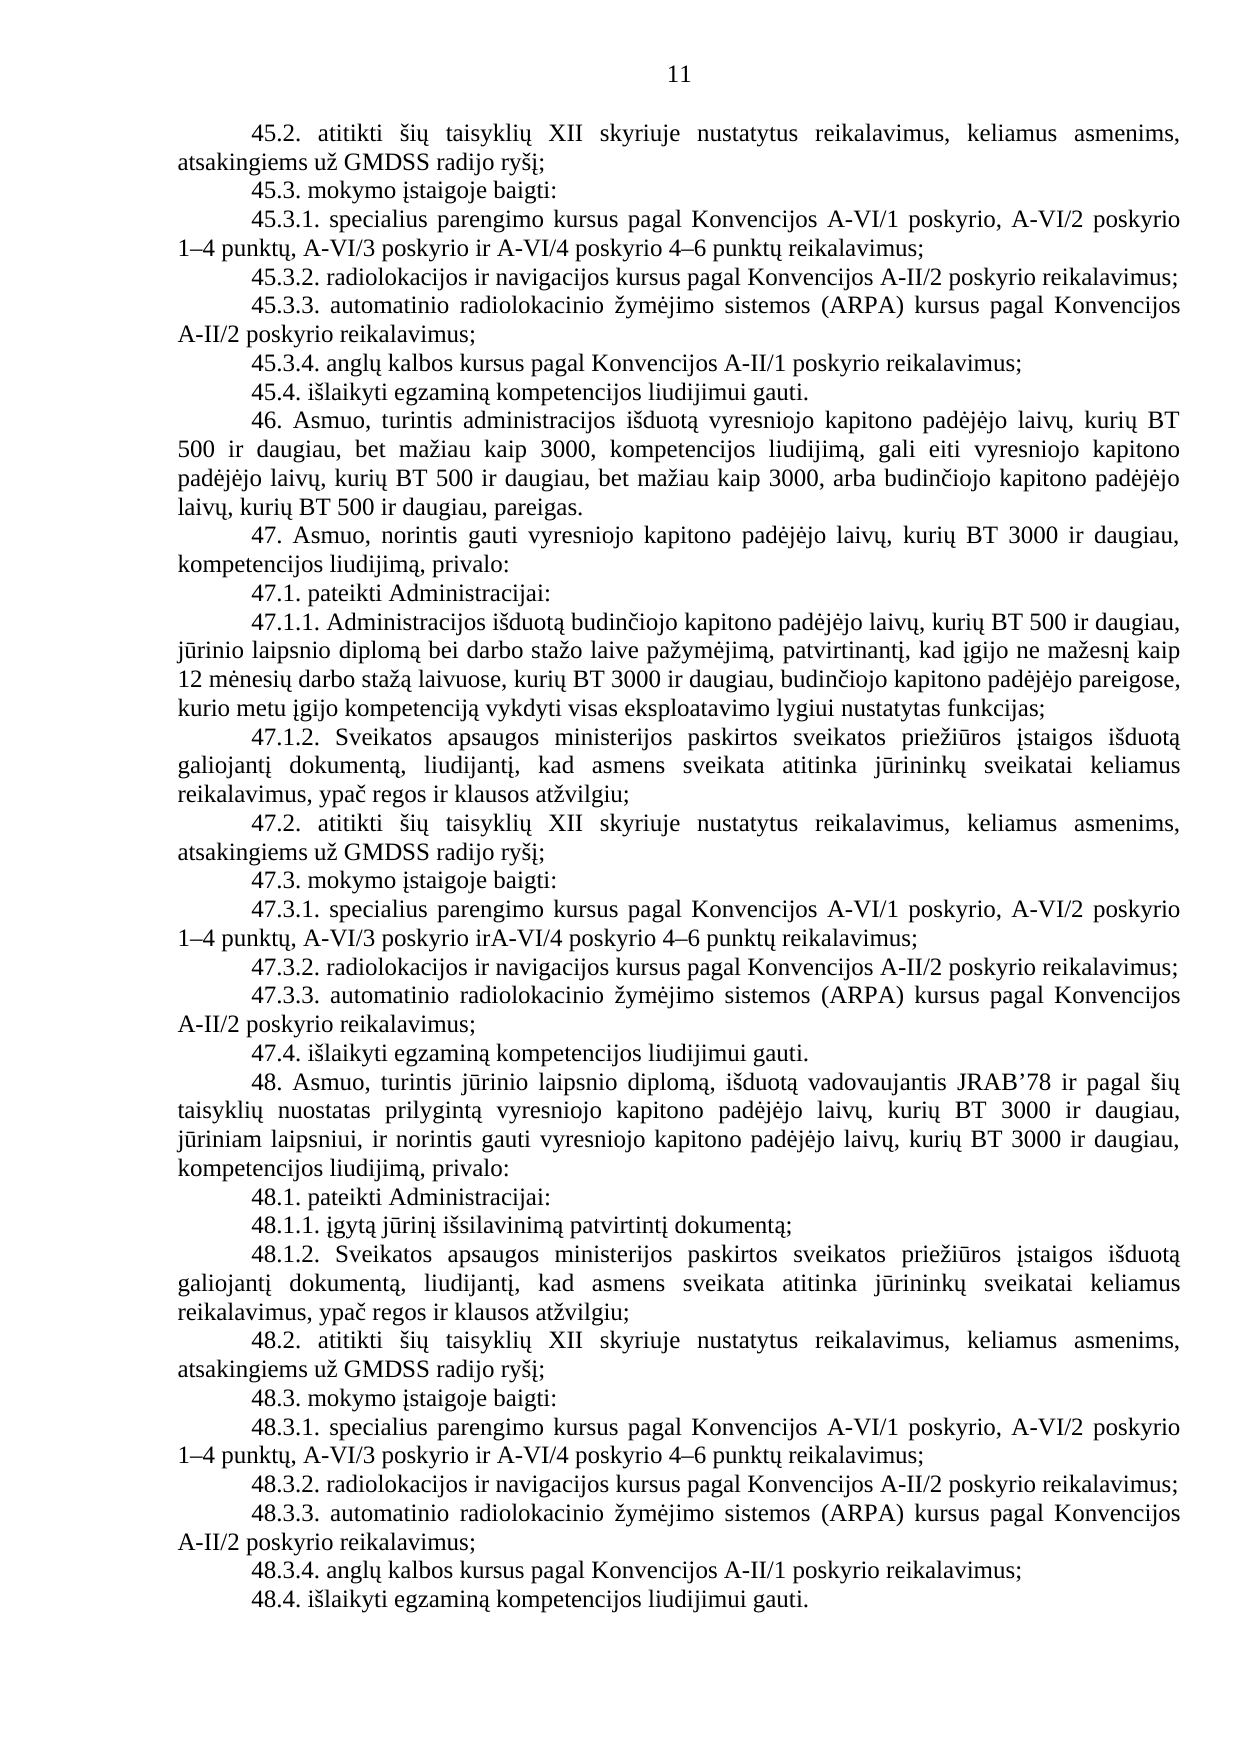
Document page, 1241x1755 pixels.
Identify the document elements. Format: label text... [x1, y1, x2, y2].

text 48.1.2. Sveikatos apsaugos ministerijos paskirtos sveikatos priežiūros įstaigos išduotą galiojantį dokumentą, liudijantį, kad asmens sveikata atitinka jūrininkų sveikatai keliamus reikalavimus, ypač regos ir klausos atžvilgiu; [177, 1239, 1181, 1326]
text 45.3.1. specialius parengimo kursus pagal Konvencijos A-VI/1 poskyrio, A-VI/2 poskyrio 1–4 punktų, A-VI/3 poskyrio ir A-VI/4 poskyrio 4–6 punktų reikalavimus; [177, 204, 1181, 262]
text 47. Asmuo, norintis gauti vyresniojo kapitono padėjėjo laivų, kurių BT 3000 ir daugiau, kompetencijos liudijimą, privalo: [177, 521, 1181, 578]
text 47.3.1. specialius parengimo kursus pagal Konvencijos A-VI/1 poskyrio, A-VI/2 poskyrio 1–4 punktų, A-VI/3 poskyrio irA-VI/4 poskyrio 4–6 punktų reikalavimus; [177, 894, 1181, 952]
text 47.1.2. Sveikatos apsaugos ministerijos paskirtos sveikatos priežiūros įstaigos išduotą galiojantį dokumentą, liudijantį, kad asmens sveikata atitinka jūrininkų sveikatai keliamus reikalavimus, ypač regos ir klausos atžvilgiu; [177, 722, 1181, 808]
text 47.3.2. radiolokacijos ir navigacijos kursus pagal Konvencijos A-II/2 poskyrio reikalavimus; [177, 952, 1181, 981]
text 48.3. mokymo įstaigoje baigti: [177, 1383, 1181, 1412]
text 47.3. mokymo įstaigoje baigti: [177, 866, 1181, 894]
text 48.3.2. radiolokacijos ir navigacijos kursus pagal Konvencijos A-II/2 poskyrio reikalavimus; [177, 1469, 1181, 1498]
text 48.4. išlaikyti egzaminą kompetencijos liudijimui gauti. [177, 1584, 1181, 1613]
text 46. Asmuo, turintis administracijos išduotą vyresniojo kapitono padėjėjo laivų, kurių BT 500 ir daugiau, bet mažiau kaip 3000, kompetencijos liudijimą, gali eiti vyresniojo kapitono padėjėjo laivų, kurių BT 500 ir daugiau, bet mažiau kaip 3000, arba budinčiojo kapitono padėjėjo laivų, kurių BT 500 ir daugiau, pareigas. [177, 406, 1181, 521]
text 48. Asmuo, turintis jūrinio laipsnio diplomą, išduotą vadovaujantis JRAB’78 ir pagal šių taisyklių nuostatas prilygintą vyresniojo kapitono padėjėjo laivų, kurių BT 3000 ir daugiau, jūriniam laipsniui, ir norintis gauti vyresniojo kapitono padėjėjo laivų, kurių BT 3000 ir daugiau, kompetencijos liudijimą, privalo: [177, 1067, 1181, 1182]
text 48.3.4. anglų kalbos kursus pagal Konvencijos A-II/1 poskyrio reikalavimus; [177, 1556, 1181, 1584]
text 47.2. atitikti šių taisyklių XII skyriuje nustatytus reikalavimus, keliamus asmenims, atsakingiems už GMDSS radijo ryšį; [177, 808, 1181, 866]
text 45.4. išlaikyti egzaminą kompetencijos liudijimui gauti. [177, 377, 1181, 406]
text 48.1. pateikti Administracijai: [177, 1182, 1181, 1211]
text 47.1. pateikti Administracijai: [177, 578, 1181, 607]
text 45.3.4. anglų kalbos kursus pagal Konvencijos A-II/1 poskyrio reikalavimus; [177, 348, 1181, 377]
text 45.3.2. radiolokacijos ir navigacijos kursus pagal Konvencijos A-II/2 poskyrio reikalavimus; [177, 262, 1181, 291]
text 45.3. mokymo įstaigoje baigti: [177, 176, 1181, 204]
text 48.3.3. automatinio radiolokacinio žymėjimo sistemos (ARPA) kursus pagal Konvencijos A-II/2 poskyrio reikalavimus; [177, 1498, 1181, 1556]
text 47.4. išlaikyti egzaminą kompetencijos liudijimui gauti. [177, 1038, 1181, 1067]
text 45.2. atitikti šių taisyklių XII skyriuje nustatytus reikalavimus, keliamus asmenims, atsakingiems už GMDSS radijo ryšį; [177, 118, 1181, 176]
text 48.3.1. specialius parengimo kursus pagal Konvencijos A-VI/1 poskyrio, A-VI/2 poskyrio 1–4 punktų, A-VI/3 poskyrio ir A-VI/4 poskyrio 4–6 punktų reikalavimus; [177, 1412, 1181, 1469]
text 48.2. atitikti šių taisyklių XII skyriuje nustatytus reikalavimus, keliamus asmenims, atsakingiems už GMDSS radijo ryšį; [177, 1326, 1181, 1383]
text 47.3.3. automatinio radiolokacinio žymėjimo sistemos (ARPA) kursus pagal Konvencijos A-II/2 poskyrio reikalavimus; [177, 981, 1181, 1038]
text 48.1.1. įgytą jūrinį išsilavinimą patvirtintį dokumentą; [177, 1211, 1181, 1239]
text 47.1.1. Administracijos išduotą budinčiojo kapitono padėjėjo laivų, kurių BT 500 ir daugiau, jūrinio laipsnio diplomą bei darbo stažo laive pažymėjimą, patvirtinantį, kad įgijo ne mažesnį kaip 12 mėnesių darbo stažą laivuose, kurių BT 3000 ir daugiau, budinčiojo kapitono padėjėjo pareigose, kurio metu įgijo kompetenciją vykdyti visas eksploatavimo lygiui nustatytas funkcijas; [177, 607, 1181, 722]
text 45.3.3. automatinio radiolokacinio žymėjimo sistemos (ARPA) kursus pagal Konvencijos A-II/2 poskyrio reikalavimus; [177, 291, 1181, 348]
